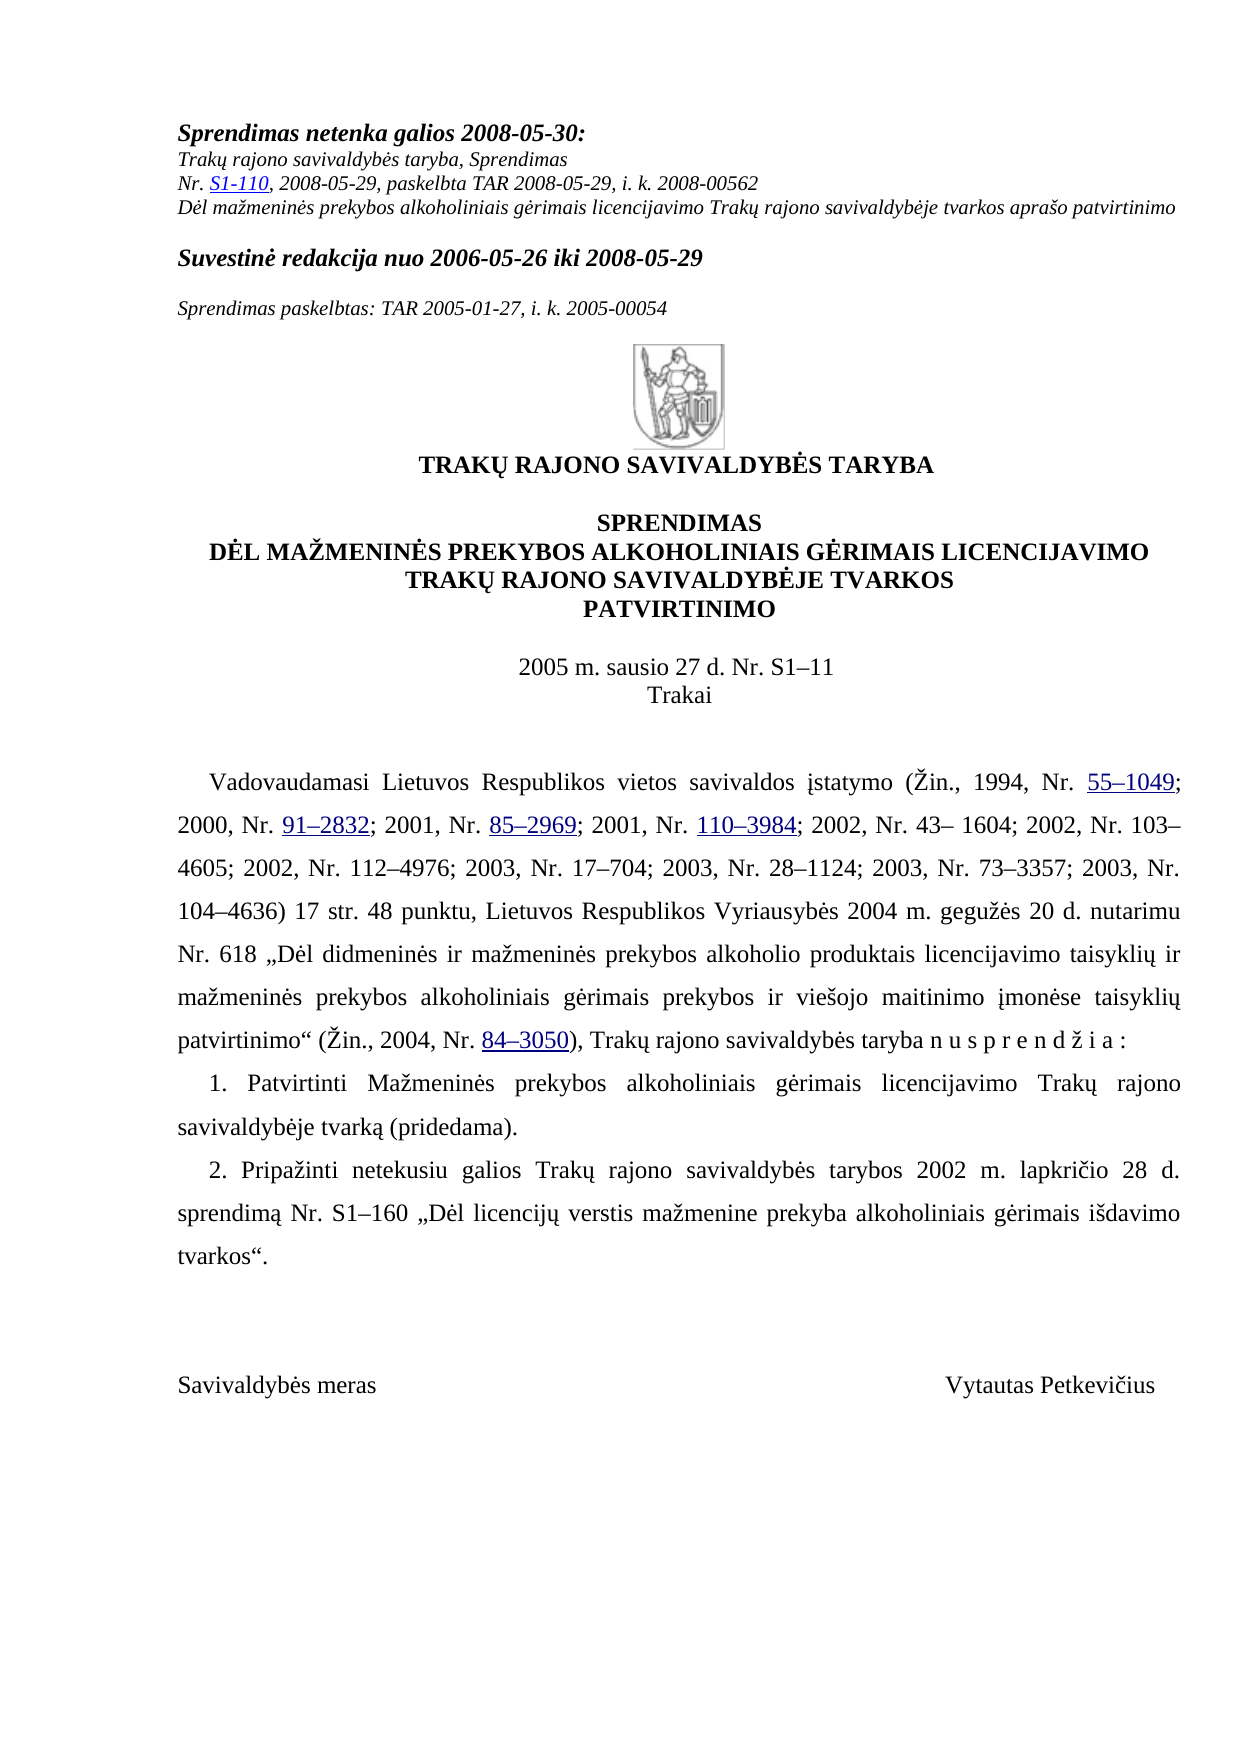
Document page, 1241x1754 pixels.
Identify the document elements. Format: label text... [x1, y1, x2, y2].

text SPRENDIMAS [177, 508, 1181, 537]
text Suvestinė redakcija nuo 2006-05-26 iki 2008-05-29 [177, 243, 1181, 272]
text Sprendimas netenka galios 2008-05-30: [177, 118, 1181, 147]
text TRAKŲ RAJONO SAVIVALDYBĖS TARYBA [177, 450, 1181, 479]
text Vadovaudamasi Lietuvos Respublikos vietos savivaldos įstatymo (Žin., 1994, Nr. 55–1049; 2000, Nr. 91–2832; 2001, Nr. 85–2969; 2001, Nr. 110–3984; 2002, Nr. 43– 1604; 2002, Nr. 103–4605; 2002, Nr. 112–4976; 2003, Nr. 17–704; 2003, Nr. 28–1124; 2003, Nr. 73–3357; 2003, Nr. 104–4636) 17 str. 48 punktu, Lietuvos Respublikos Vyriausybės 2004 m. gegužės 20 d. nutarimu Nr. 618 „Dėl didmeninės ir mažmeninės prekybos alkoholio produktais licencijavimo taisyklių ir mažmeninės prekybos alkoholiniais gėrimais prekybos ir viešojo maitinimo įmonėse taisyklių patvirtinimo“ (Žin., 2004, Nr. 84–3050), Trakų rajono savivaldybės taryba nusprendžia: [177, 767, 1181, 1054]
text Nr. S1-110, 2008-05-29, paskelbta TAR 2008-05-29, i. k. 2008-00562 [177, 171, 1181, 195]
text 1. Patvirtinti Mažmeninės prekybos alkoholiniais gėrimais licencijavimo Trakų rajono savivaldybėje tvarką (pridedama). [177, 1068, 1181, 1140]
text 2. Pripažinti netekusiu galios Trakų rajono savivaldybės tarybos 2002 m. lapkričio 28 d. sprendimą Nr. S1–160 „Dėl licencijų verstis mažmenine prekyba alkoholiniais gėrimais išdavimo tvarkos“. [177, 1155, 1181, 1270]
text Dėl mažmeninės prekybos alkoholiniais gėrimais licencijavimo Trakų rajono savivaldybėje tvarkos aprašo patvirtinimo [177, 195, 1181, 219]
text Savivaldybės meras Vytautas Petkevičius [177, 1370, 1181, 1399]
text Trakai [177, 680, 1181, 709]
text DĖL MAŽMENINĖS PREKYBOS ALKOHOLINIAIS GĖRIMAIS LICENCIJAVIMO TRAKŲ RAJONO SAVIVALDYBĖJE TVARKOS [177, 537, 1181, 594]
text Trakų rajono savivaldybės taryba, Sprendimas [177, 147, 1181, 171]
text Sprendimas paskelbtas: TAR 2005-01-27, i. k. 2005-00054 [177, 296, 1181, 320]
text 2005 m. sausio 27 d. Nr. S1–11 [177, 652, 1181, 680]
text PATVIRTINIMO [177, 594, 1181, 623]
